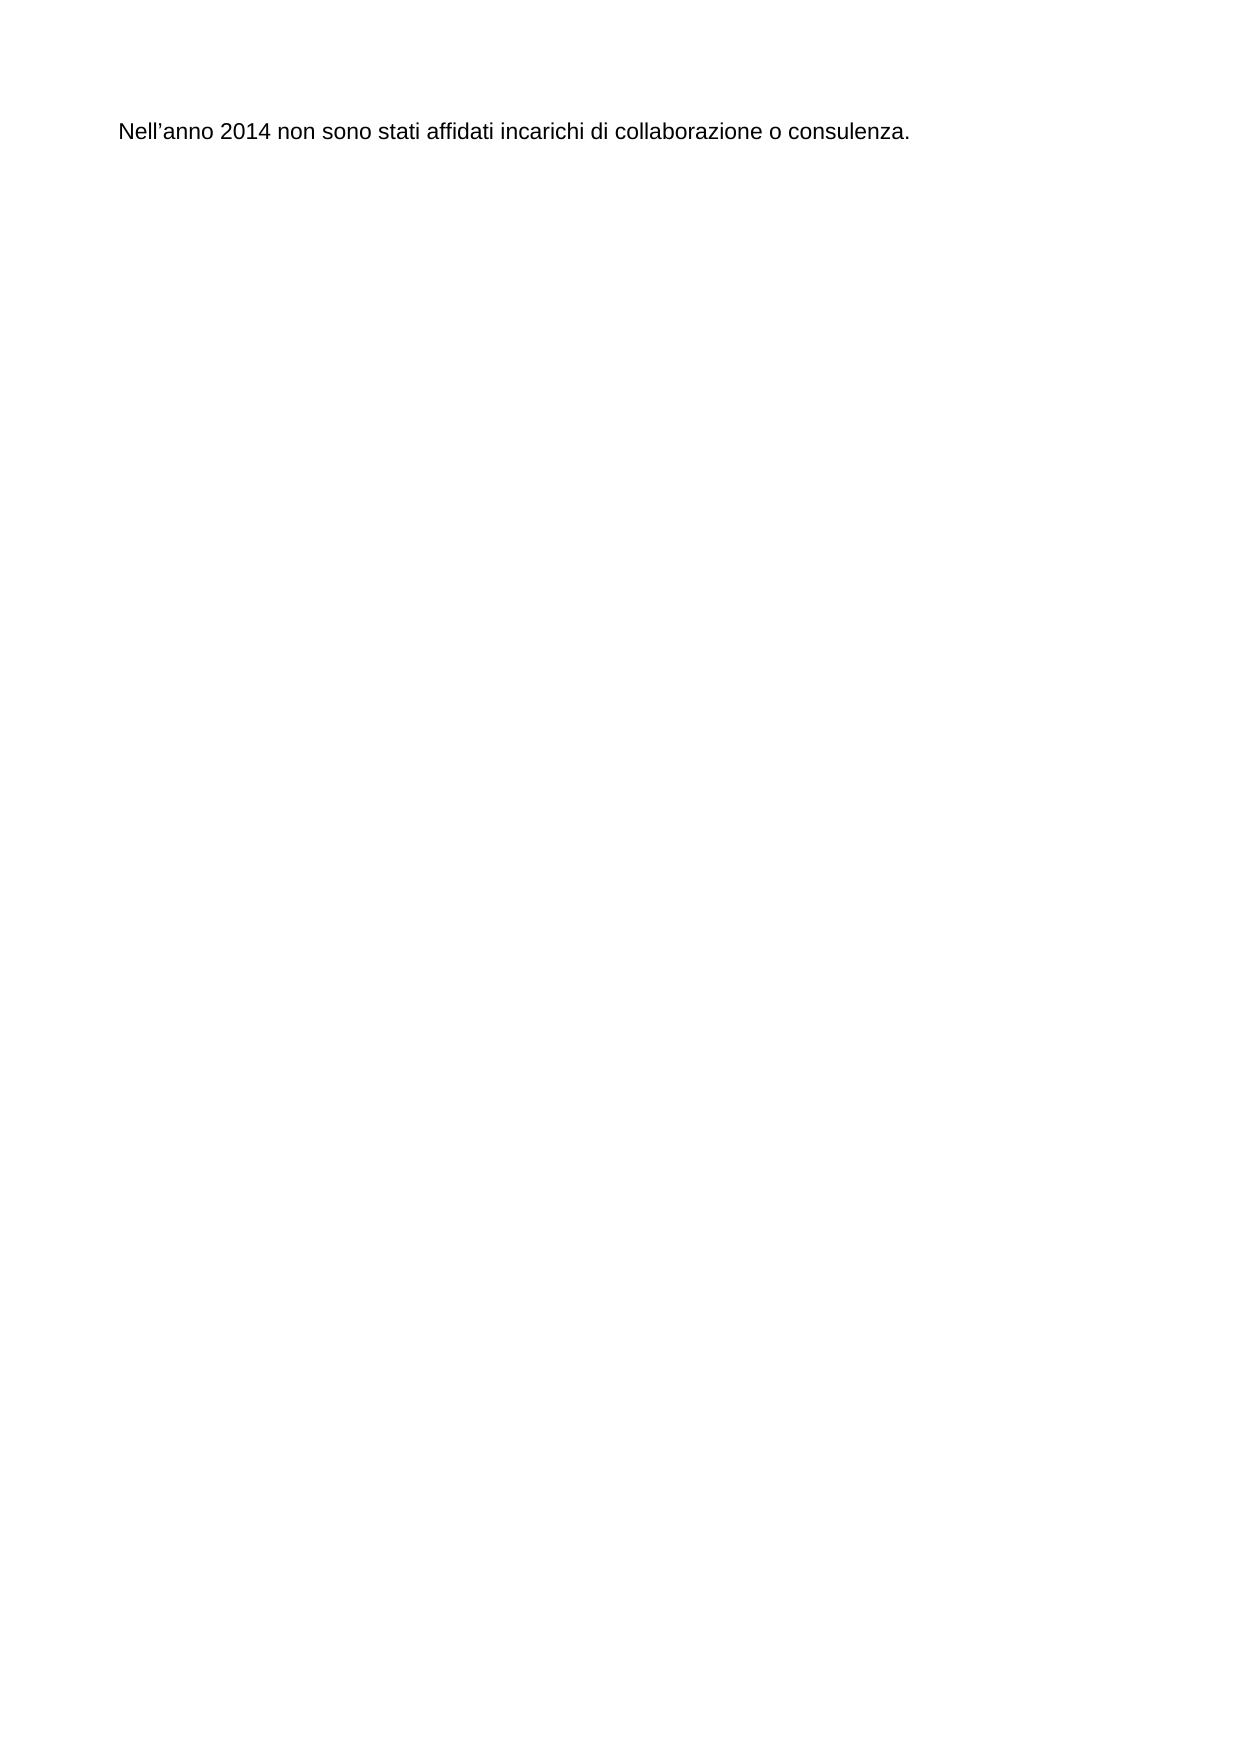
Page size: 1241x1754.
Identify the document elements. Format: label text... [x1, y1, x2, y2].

text Nell’anno 2014 non sono stati affidati incarichi di collaborazione o consulenza. [118, 118, 1122, 144]
